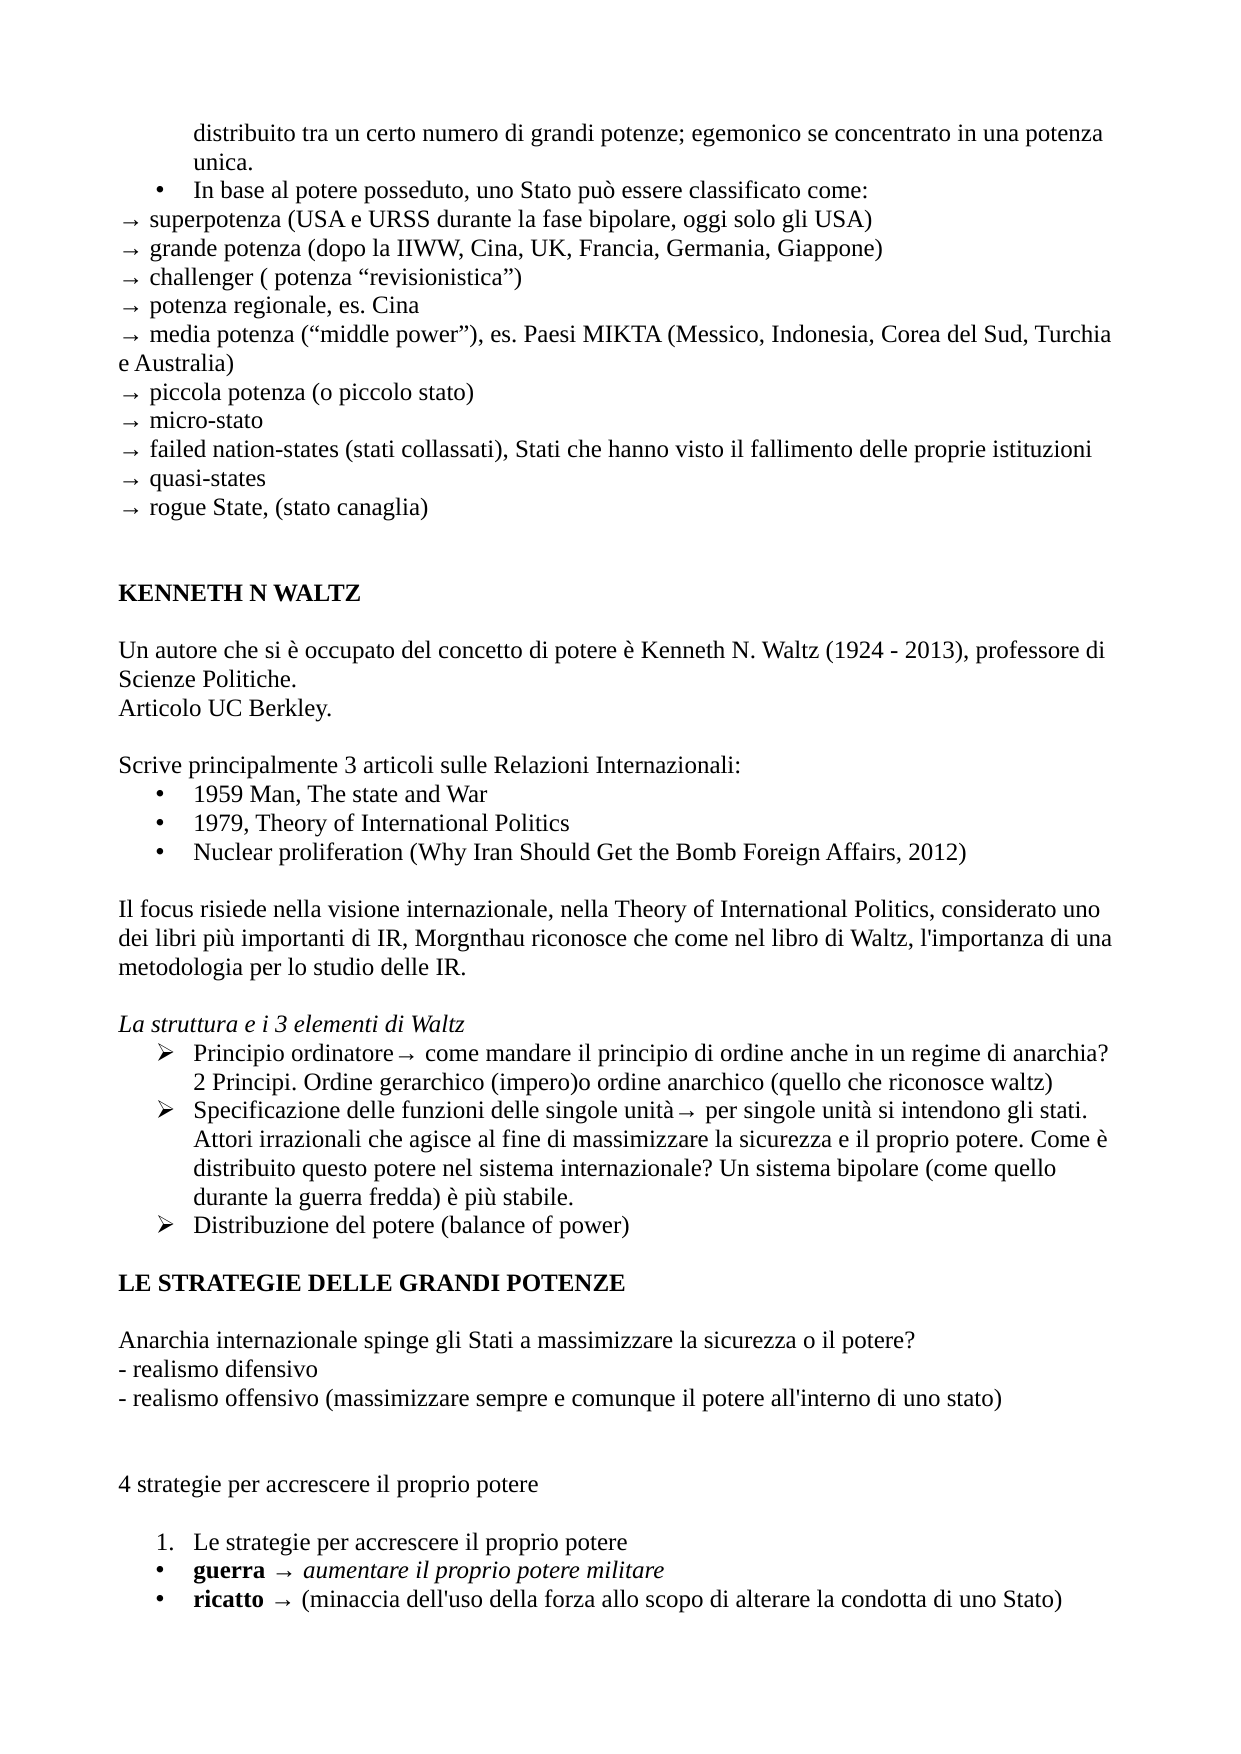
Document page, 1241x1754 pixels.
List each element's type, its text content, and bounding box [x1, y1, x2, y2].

list Specificazione delle funzioni delle singole unità→ per singole unità si intendono gli stati. Attori irrazionali che agisce al fine di massimizzare la sicurezza e il proprio potere. Come è distribuito questo potere nel sistema internazionale? Un sistema bipolare (come quello durante la guerra fredda) è più stabile. [156, 1096, 1122, 1211]
text → failed nation-states (stati collassati), Stati che hanno visto il fallimento delle proprie istituzioni [118, 434, 1122, 463]
text Il focus risiede nella visione internazionale, nella Theory of International Politics, considerato uno dei libri più importanti di IR, Morgnthau riconosce che come nel libro di Waltz, l'importanza di una metodologia per lo studio delle IR. [118, 894, 1122, 981]
text → superpotenza (USA e URSS durante la fase bipolare, oggi solo gli USA) [118, 204, 1122, 233]
list distribuito tra un certo numero di grandi potenze; egemonico se concentrato in una potenza unica. [156, 118, 1122, 176]
text → potenza regionale, es. Cina [118, 291, 1122, 319]
list In base al potere posseduto, uno Stato può essere classificato come: [156, 176, 1122, 204]
text Un autore che si è occupato del concetto di potere è Kenneth N. Waltz (1924 - 2013), professore di Scienze Politiche. [118, 636, 1122, 693]
list ricatto → (minaccia dell'uso della forza allo scopo di alterare la condotta di uno Stato) [156, 1584, 1122, 1613]
list Nuclear proliferation (Why Iran Should Get the Bomb Foreign Affairs, 2012) [156, 837, 1122, 866]
text → rogue State, (stato canaglia) [118, 492, 1122, 521]
list Principio ordinatore→ come mandare il principio di ordine anche in un regime di anarchia? 2 Principi. Ordine gerarchico (impero)o ordine anarchico (quello che riconosce waltz) [156, 1038, 1122, 1096]
list guerra → aumentare il proprio potere militare [156, 1556, 1122, 1584]
text Scrive principalmente 3 articoli sulle Relazioni Internazionali: [118, 751, 1122, 779]
text → media potenza (“middle power”), es. Paesi MIKTA (Messico, Indonesia, Corea del Sud, Turchia e Australia) [118, 319, 1122, 377]
list Le strategie per accrescere il proprio potere [156, 1527, 1122, 1556]
list 1979, Theory of International Politics [156, 808, 1122, 837]
text → grande potenza (dopo la IIWW, Cina, UK, Francia, Germania, Giappone) [118, 233, 1122, 262]
text KENNETH N WALTZ [118, 578, 1122, 607]
text → piccola potenza (o piccolo stato) [118, 377, 1122, 406]
text → quasi-states [118, 463, 1122, 492]
text - realismo difensivo [118, 1354, 1122, 1383]
text LE STRATEGIE DELLE GRANDI POTENZE [118, 1268, 1122, 1297]
text Anarchia internazionale spinge gli Stati a massimizzare la sicurezza o il potere? [118, 1326, 1122, 1354]
text La struttura e i 3 elementi di Waltz [118, 1009, 1122, 1038]
text - realismo offensivo (massimizzare sempre e comunque il potere all'interno di uno stato) [118, 1383, 1122, 1412]
text → challenger ( potenza “revisionistica”) [118, 262, 1122, 291]
list Distribuzione del potere (balance of power) [156, 1211, 1122, 1239]
text → micro-stato [118, 406, 1122, 434]
text 4 strategie per accrescere il proprio potere [118, 1469, 1122, 1498]
text Articolo UC Berkley. [118, 693, 1122, 722]
list 1959 Man, The state and War [156, 779, 1122, 808]
